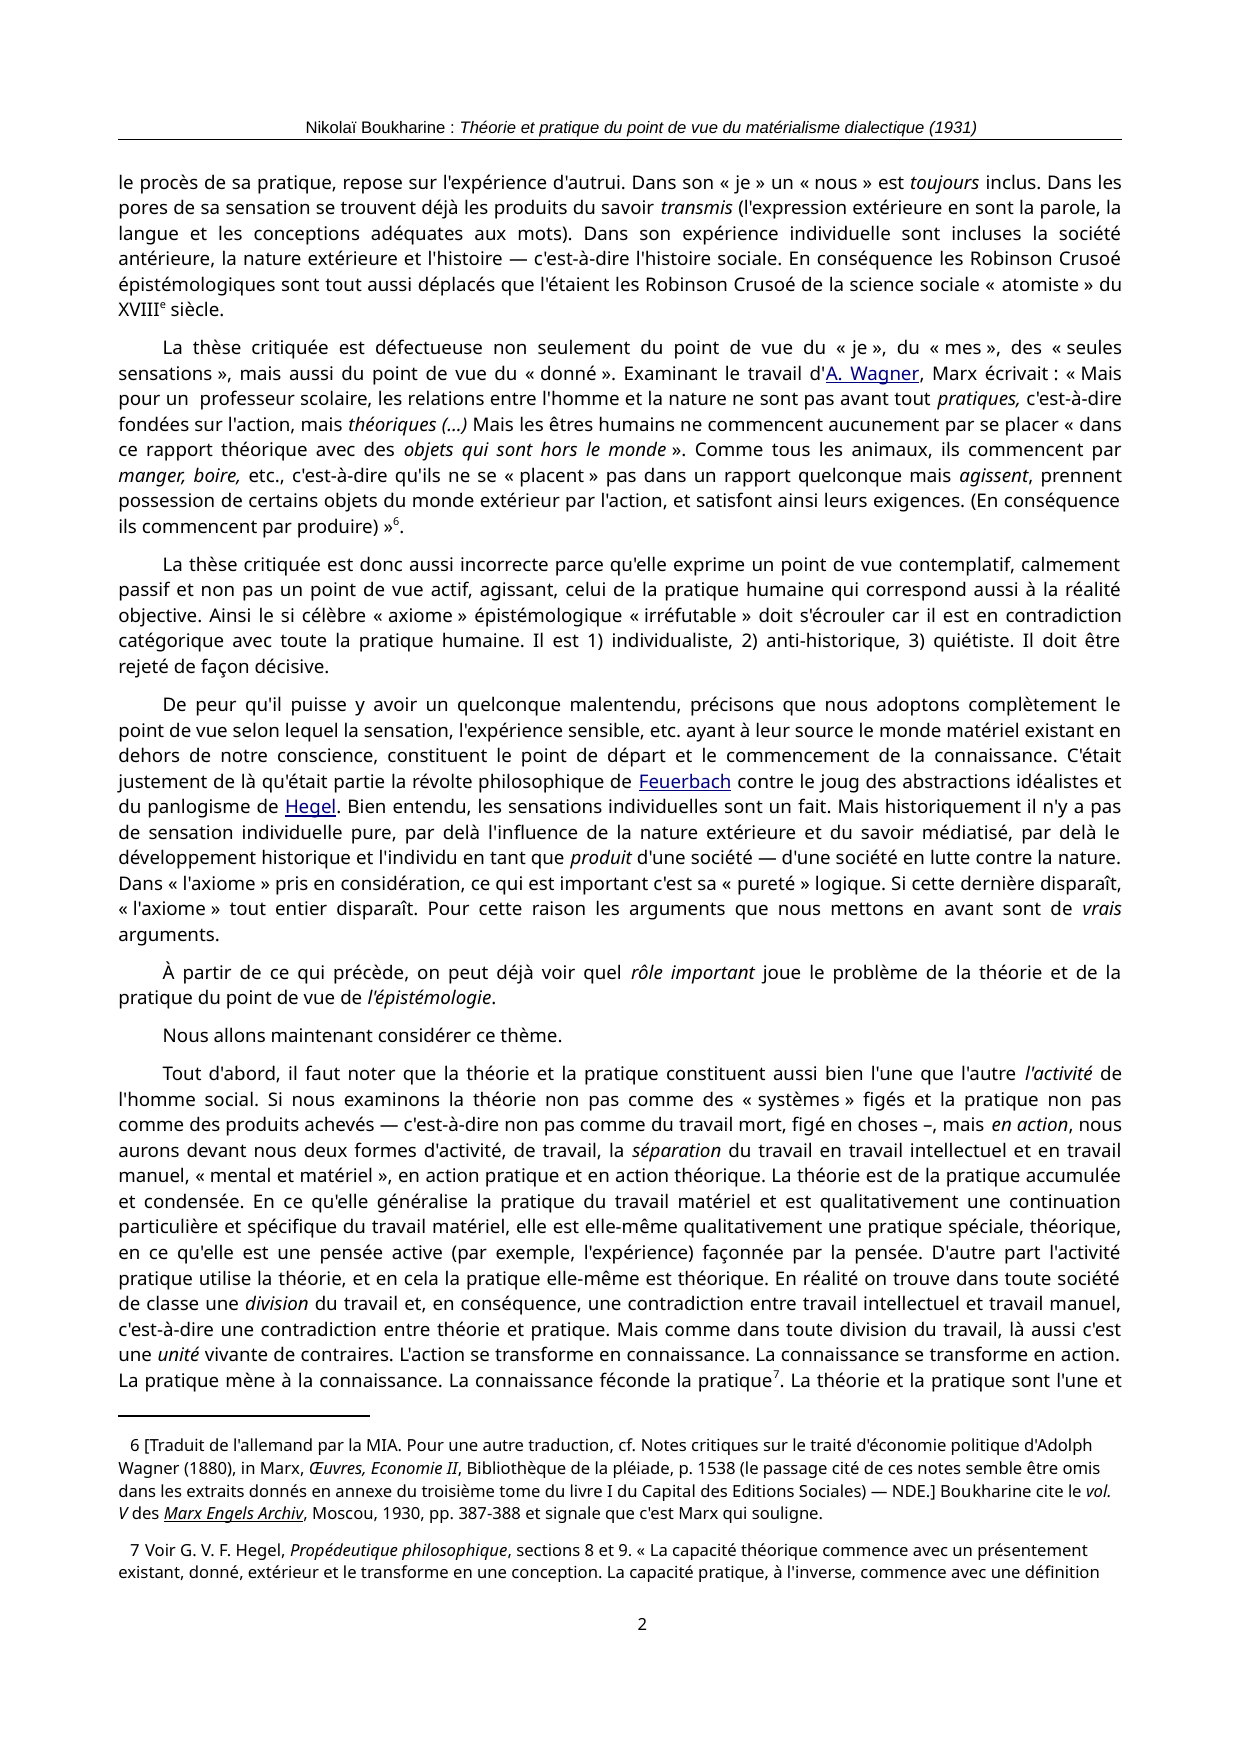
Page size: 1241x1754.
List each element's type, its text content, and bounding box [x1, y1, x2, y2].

text De peur qu'il puisse y avoir un quelconque malentendu, précisons que nous adoptons complètement le point de vue selon lequel la sensation, l'expérience sensible, etc. ayant à leur source le monde matériel existant en dehors de notre conscience, constituent le point de départ et le commencement de la connaissance. C'était justement de là qu'était partie la révolte philosophique de Feuerbach contre le joug des abstractions idéalistes et du panlogisme de Hegel. Bien entendu, les sensations individuelles sont un fait. Mais historiquement il n'y a pas de sensation individuelle pure, par delà l'influence de la nature extérieure et du savoir médiatisé, par delà le développement historique et l'individu en tant que produit d'une société — d'une société en lutte contre la nature. Dans « l'axiome » pris en considération, ce qui est important c'est sa « pureté » logique. Si cette dernière disparaît, « l'axiome » tout entier disparaît. Pour cette raison les arguments que nous mettons en avant sont de vrais arguments. [118, 691, 1122, 947]
text La thèse critiquée est donc aussi incorrecte parce qu'elle exprime un point de vue contemplatif, calmement passif et non pas un point de vue actif, agissant, celui de la pratique humaine qui correspond aussi à la réalité objective. Ainsi le si célèbre « axiome » épistémologique « irréfutable » doit s'écrouler car il est en contradiction catégorique avec toute la pratique humaine. Il est 1) individualiste, 2) anti-historique, 3) quiétiste. Il doit être rejeté de façon décisive. [118, 551, 1122, 679]
text [Traduit de l'allemand par la MIA. Pour une autre traduction, cf. Notes critiques sur le traité d'économie politique d'Adolph Wagner (1880), in Marx, Œuvres, Economie II, Bibliothèque de la pléiade, p. 1538 (le passage cité de ces notes semble être omis dans les extraits donnés en annexe du troisième tome du livre I du Capital des Editions Sociales) — NDE.] Boukharine cite le vol. V des Marx Engels Archiv, Moscou, 1930, pp. 387-388 et signale que c'est Marx qui souligne. [118, 1434, 1122, 1525]
text Nous allons maintenant considérer ce thème. [118, 1023, 1122, 1048]
text le procès de sa pratique, repose sur l'expérience d'autrui. Dans son « je » un « nous » est toujours inclus. Dans les pores de sa sensation se trouvent déjà les produits du savoir transmis (l'expression extérieure en sont la parole, la langue et les conceptions adéquates aux mots). Dans son expérience individuelle sont incluses la société antérieure, la nature extérieure et l'histoire — c'est-à-dire l'histoire sociale. En conséquence les Robinson Crusoé épistémologiques sont tout aussi déplacés que l'étaient les Robinson Crusoé de la science sociale « atomiste » du XVIIIe siècle. [118, 169, 1122, 322]
text Voir G. V. F. Hegel, Propédeutique philosophique, sections 8 et 9. « La capacité théorique commence avec un présentement existant, donné, extérieur et le transforme en une conception. La capacité pratique, à l'inverse, commence avec une définition [118, 1536, 1122, 1583]
text Tout d'abord, il faut noter que la théorie et la pratique constituent aussi bien l'une que l'autre l'activité de l'homme social. Si nous examinons la théorie non pas comme des « systèmes » figés et la pratique non pas comme des produits achevés — c'est-à-dire non pas comme du travail mort, figé en choses –, mais en action, nous aurons devant nous deux formes d'activité, de travail, la séparation du travail en travail intellectuel et en travail manuel, « mental et matériel », en action pratique et en action théorique. La théorie est de la pratique accumulée et condensée. En ce qu'elle généralise la pratique du travail matériel et est qualitativement une continuation particulière et spécifique du travail matériel, elle est elle-même qualitativement une pratique spéciale, théorique, en ce qu'elle est une pensée active (par exemple, l'expérience) façonnée par la pensée. D'autre part l'activité pratique utilise la théorie, et en cela la pratique elle-même est théorique. En réalité on trouve dans toute société de classe une division du travail et, en conséquence, une contradiction entre travail intellectuel et travail manuel, c'est-à-dire une contradiction entre théorie et pratique. Mais comme dans toute division du travail, là aussi c'est une unité vivante de contraires. L'action se transforme en connaissance. La connaissance se transforme en action. La pratique mène à la connaissance. La connaissance féconde la pratique. La théorie et la pratique sont l'une et [118, 1061, 1122, 1392]
text À partir de ce qui précède, on peut déjà voir quel rôle important joue le problème de la théorie et de la pratique du point de vue de l'épistémologie. [118, 959, 1122, 1010]
text La thèse critiquée est défectueuse non seulement du point de vue du « je », du « mes », des « seules sensations », mais aussi du point de vue du « donné ». Examinant le travail d'A. Wagner, Marx écrivait : « Mais pour un professeur scolaire, les relations entre l'homme et la nature ne sont pas avant tout pratiques, c'est-à-dire fondées sur l'action, mais théoriques (…) Mais les êtres humains ne commencent aucunement par se placer « dans ce rapport théorique avec des objets qui sont hors le monde ». Comme tous les animaux, ils commencent par manger, boire, etc., c'est-à-dire qu'ils ne se « placent » pas dans un rapport quelconque mais agissent, prennent possession de certains objets du monde extérieur par l'action, et satisfont ainsi leurs exigences. (En conséquence ils commencent par produire) ». [118, 334, 1122, 539]
